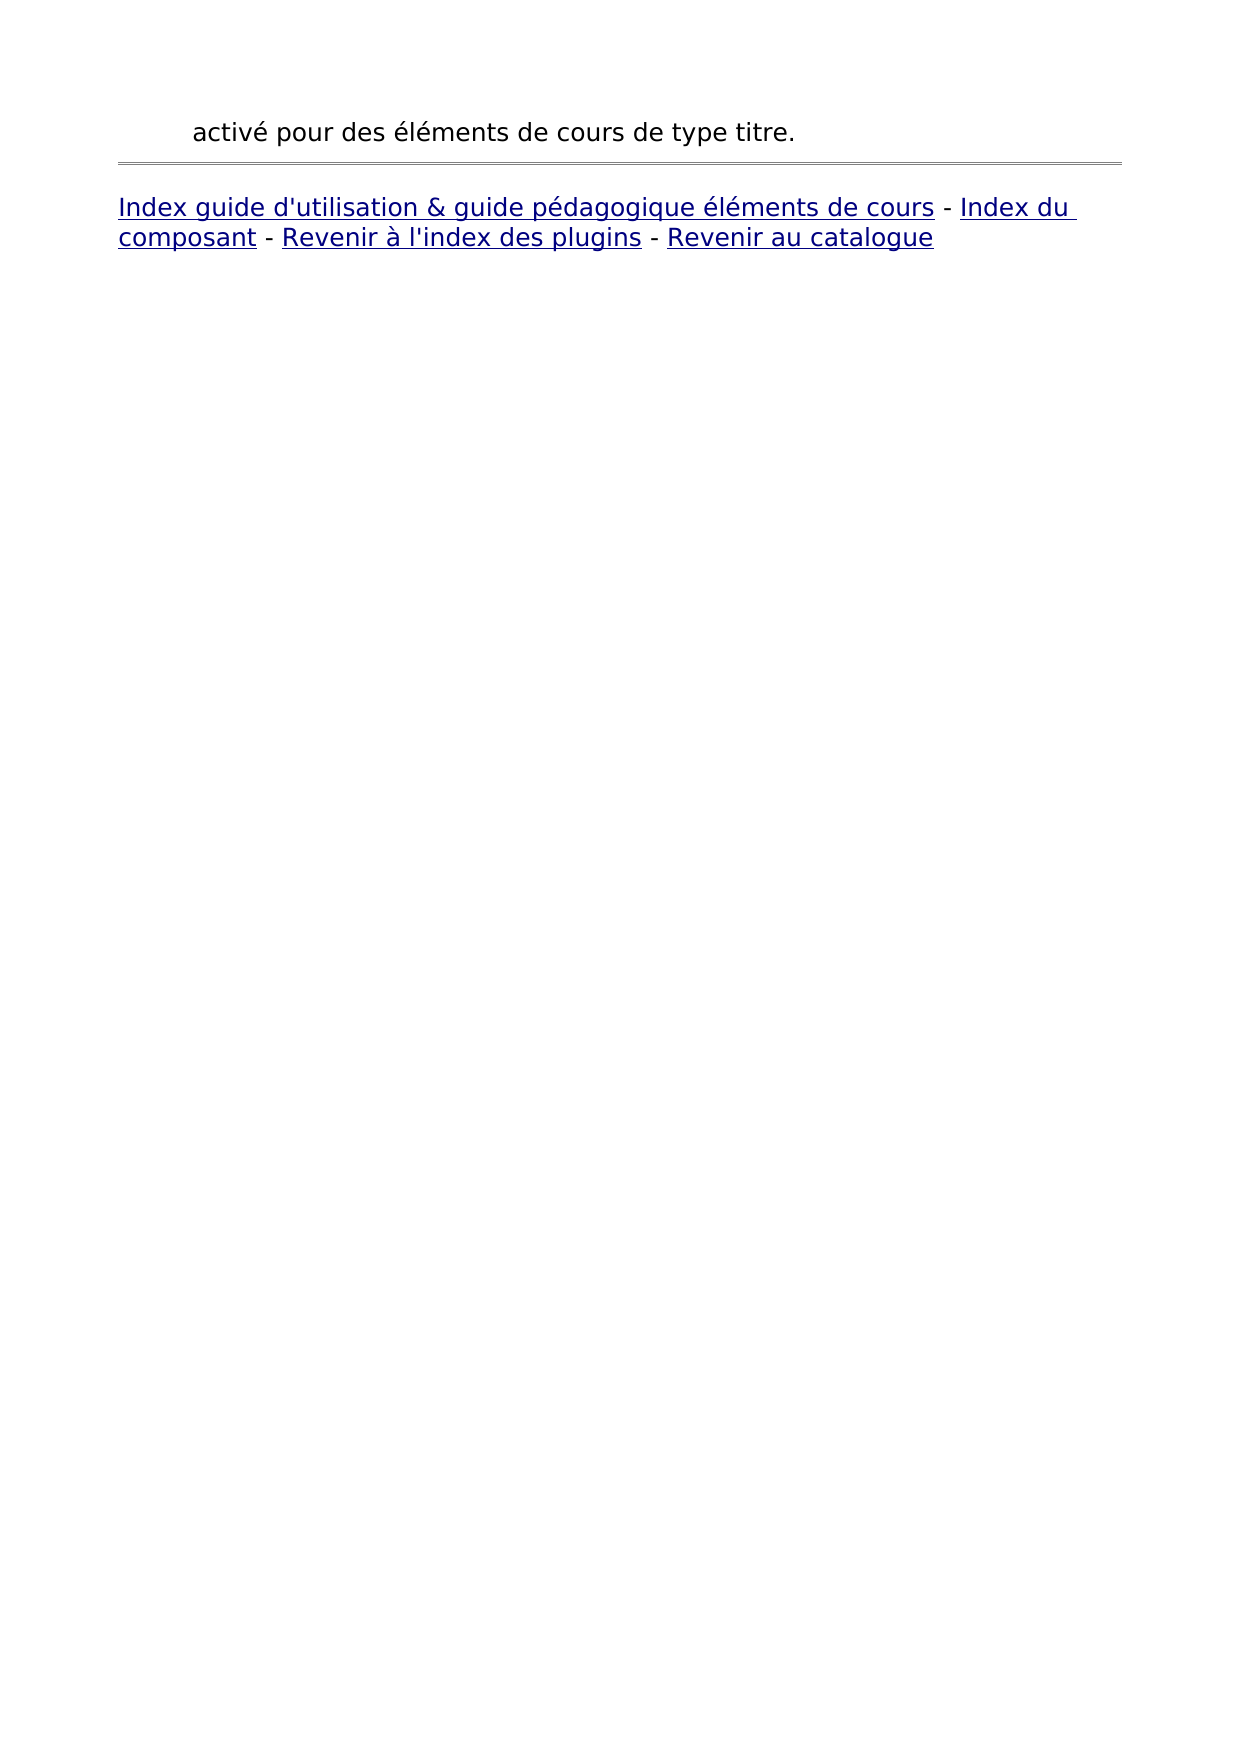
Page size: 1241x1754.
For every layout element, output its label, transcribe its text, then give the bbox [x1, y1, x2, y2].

text Index guide d'utilisation & guide pédagogique éléments de cours - Index du composant - Revenir à l'index des plugins - Revenir au catalogue [118, 194, 1122, 252]
list activé pour des éléments de cours de type titre. [177, 118, 1122, 147]
